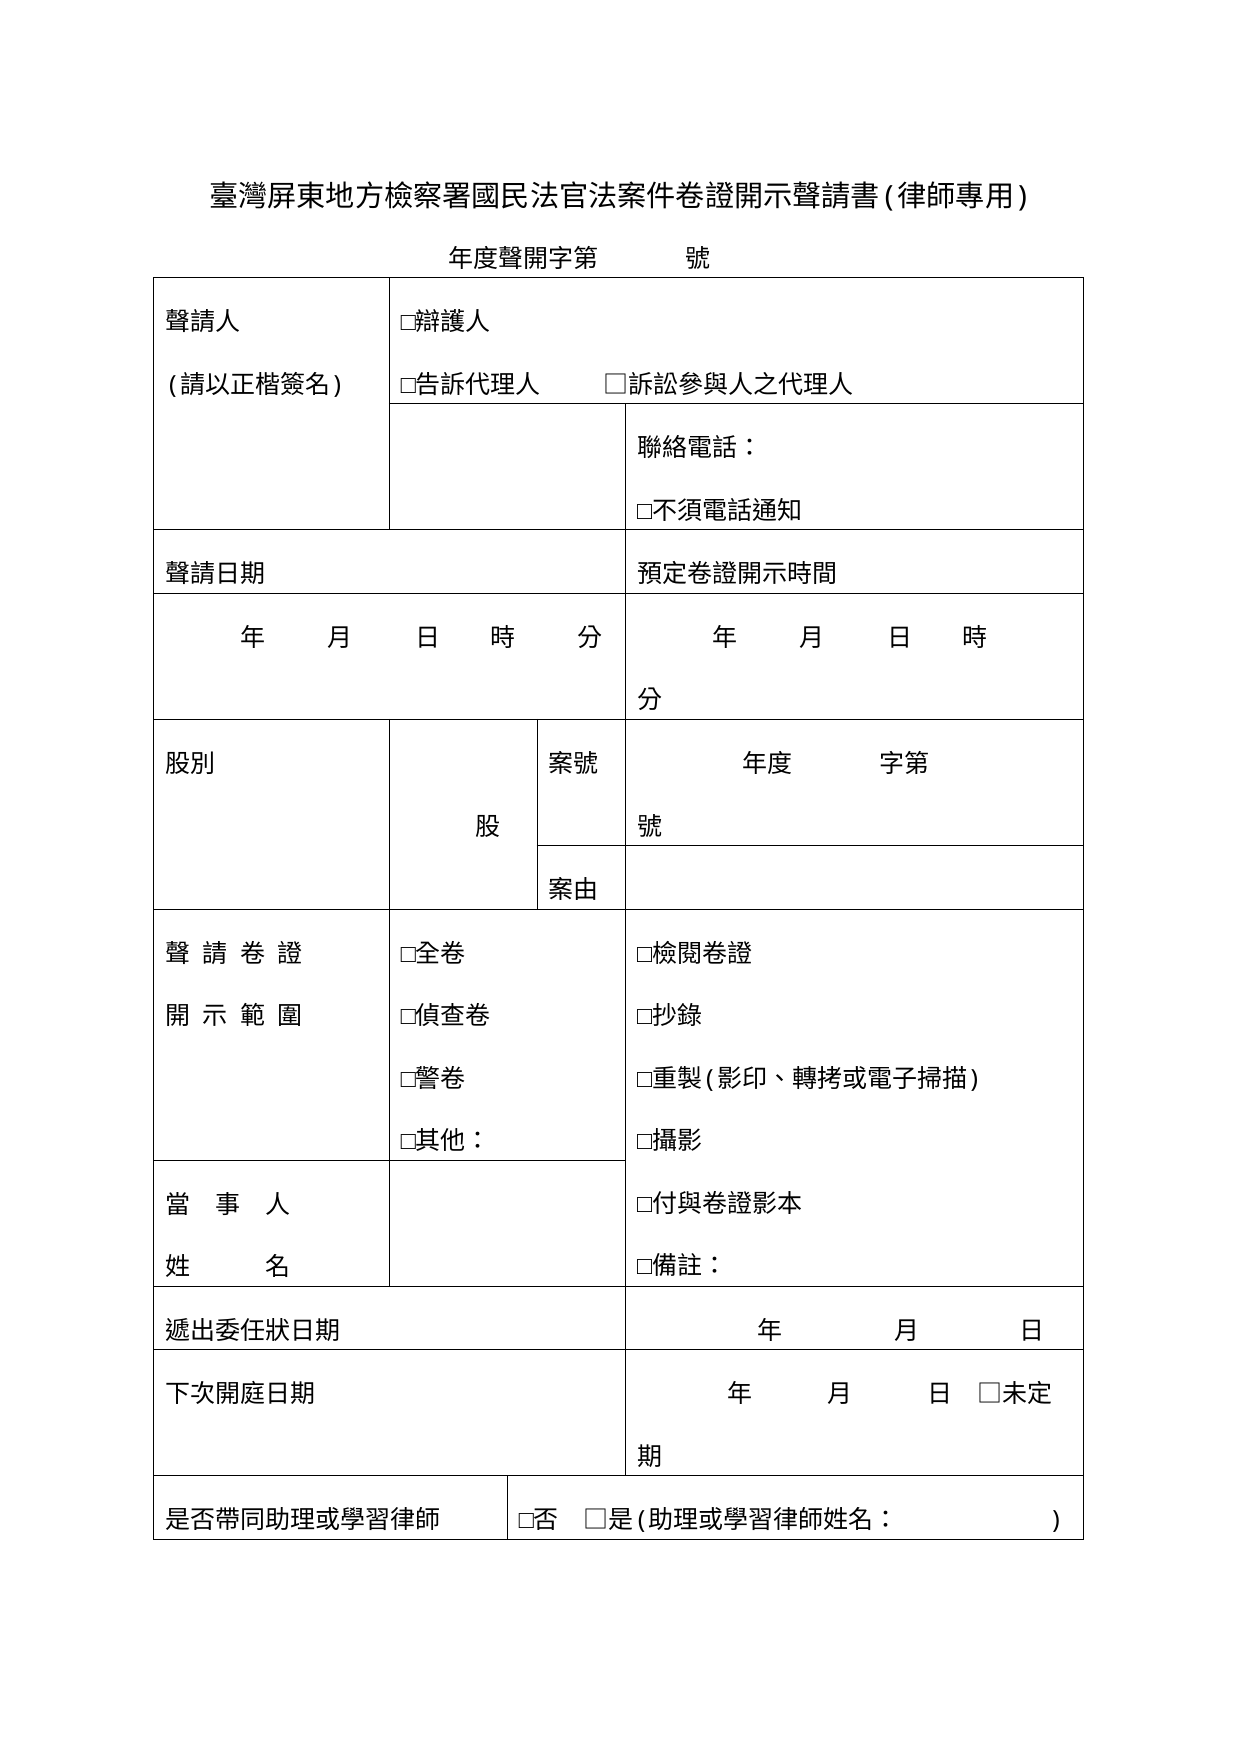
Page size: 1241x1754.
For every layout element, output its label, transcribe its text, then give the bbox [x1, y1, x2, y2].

table_cell 年 月 日 時 分 [626, 594, 1083, 719]
table_cell 股別 [154, 720, 389, 908]
table_cell [626, 846, 1083, 908]
table_cell 案由 [538, 846, 625, 908]
table_cell 聲請日期 [154, 530, 625, 593]
table_cell 年 月 日 □未定期 [626, 1350, 1083, 1475]
table_cell [390, 404, 625, 529]
table_cell 聲 請 卷 證 開 示 範 圍 [154, 910, 389, 1159]
text 臺灣屏東地方檢察署國民法官法案件卷證開示聲請書(律師專用) [153, 152, 1087, 215]
table_cell 聯絡電話： □不須電話通知 [626, 404, 1083, 529]
table_cell □檢閱卷證 □抄錄 □重製(影印、轉拷或電子掃描) □攝影 □付與卷證影本 □備註： [626, 910, 1083, 1286]
table_cell 年度 字第 號 [626, 720, 1083, 845]
table_cell 當 事 人 姓 名 [154, 1161, 389, 1286]
table_cell 是否帶同助理或學習律師 [154, 1476, 507, 1539]
table_cell 案號 [538, 720, 625, 845]
table_cell [390, 1161, 625, 1286]
table_cell 預定卷證開示時間 [626, 530, 1083, 593]
table_header 聲請人 (請以正楷簽名) [154, 278, 389, 529]
table_cell 股 [390, 720, 537, 908]
text 年度聲開字第 號 [153, 215, 1087, 277]
table_cell 年 月 日 時 分 [154, 594, 625, 719]
table_cell 年 月 日 [626, 1287, 1083, 1349]
table_cell □否 □是(助理或學習律師姓名： ) [508, 1476, 1083, 1539]
table_cell 下次開庭日期 [154, 1350, 625, 1475]
table_cell □全卷 □偵查卷 □警卷 □其他： [390, 910, 625, 1159]
table_header □辯護人 □告訴代理人 □訴訟參與人之代理人 [390, 278, 1083, 403]
table_cell 遞出委任狀日期 [154, 1287, 625, 1349]
